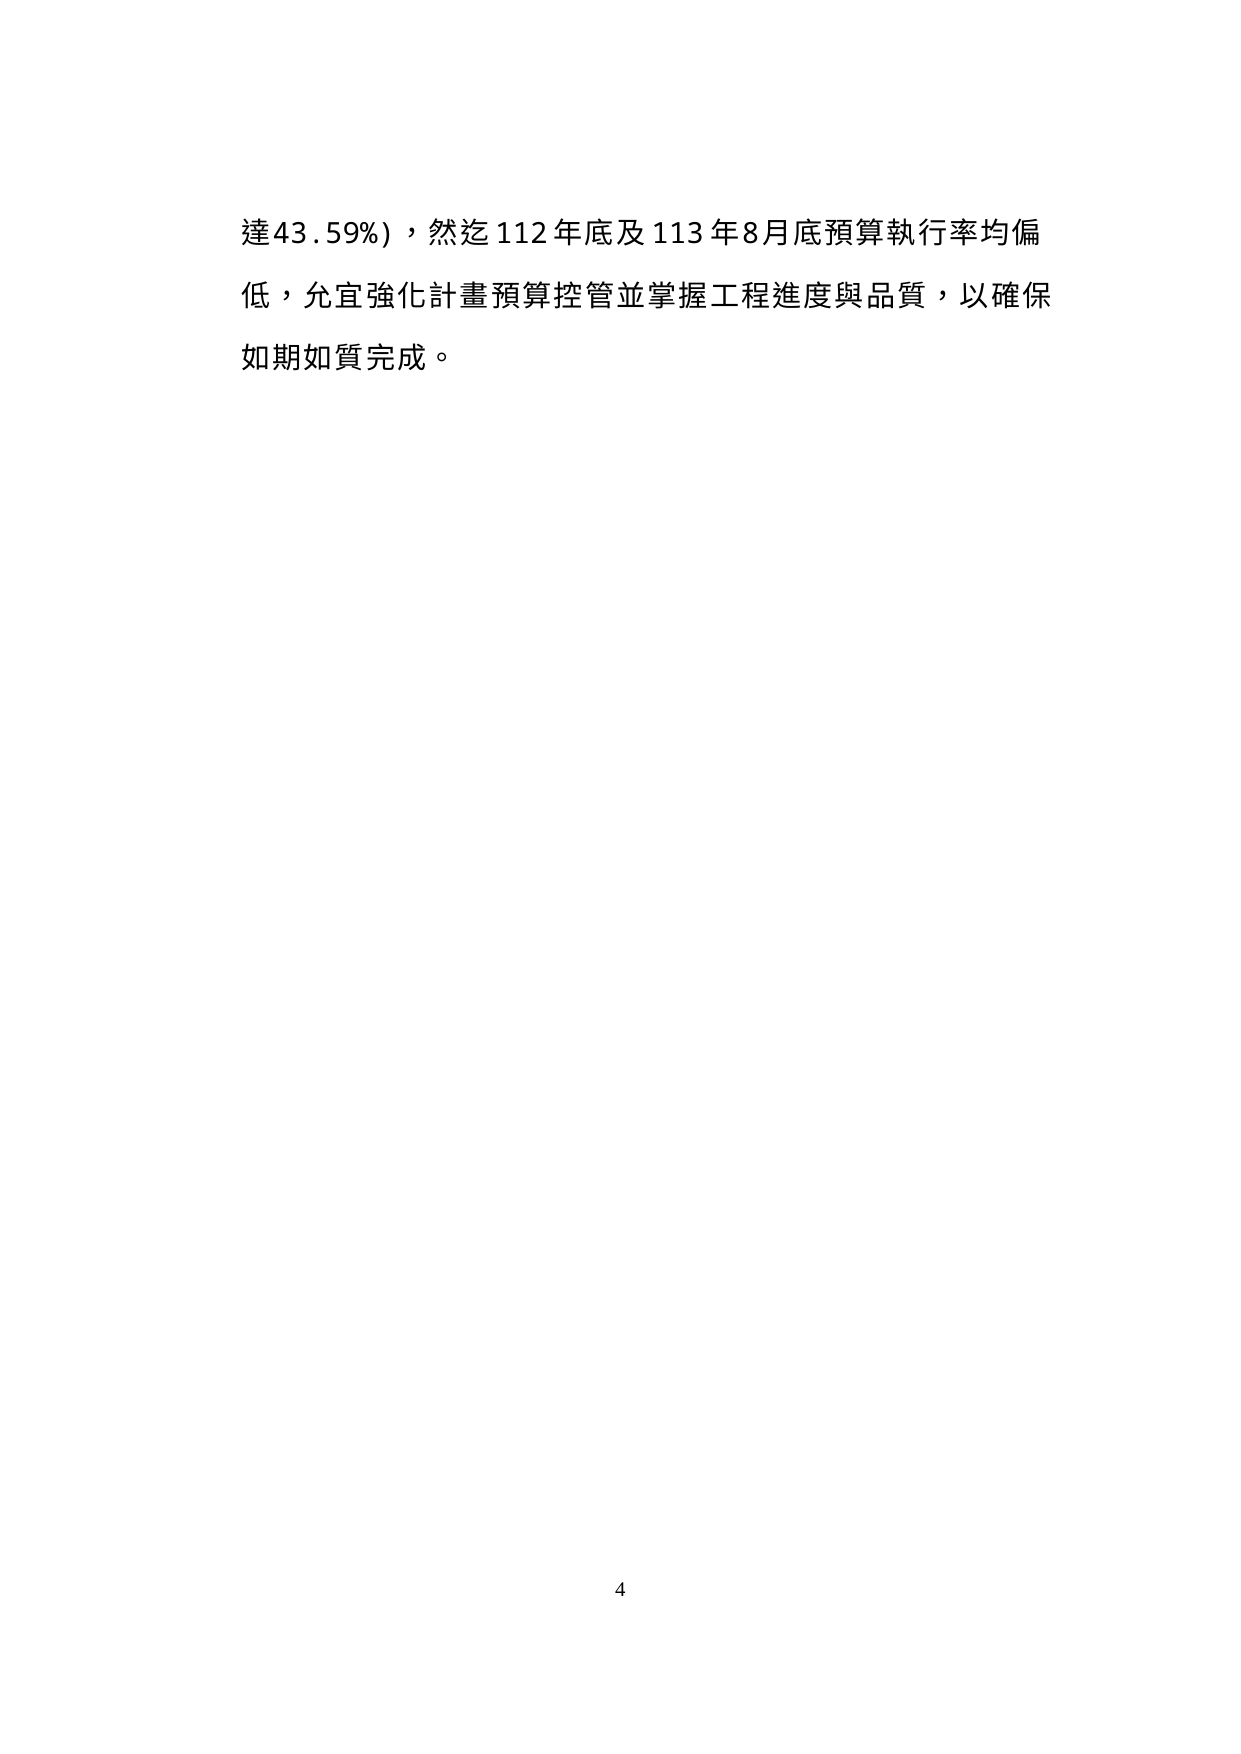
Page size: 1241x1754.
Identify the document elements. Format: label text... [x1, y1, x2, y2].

text 達43.59%)，然迄112年底及113年8月底預算執行率均偏低，允宜強化計畫預算控管並掌握工程進度與品質，以確保如期如質完成。 [236, 189, 1063, 377]
